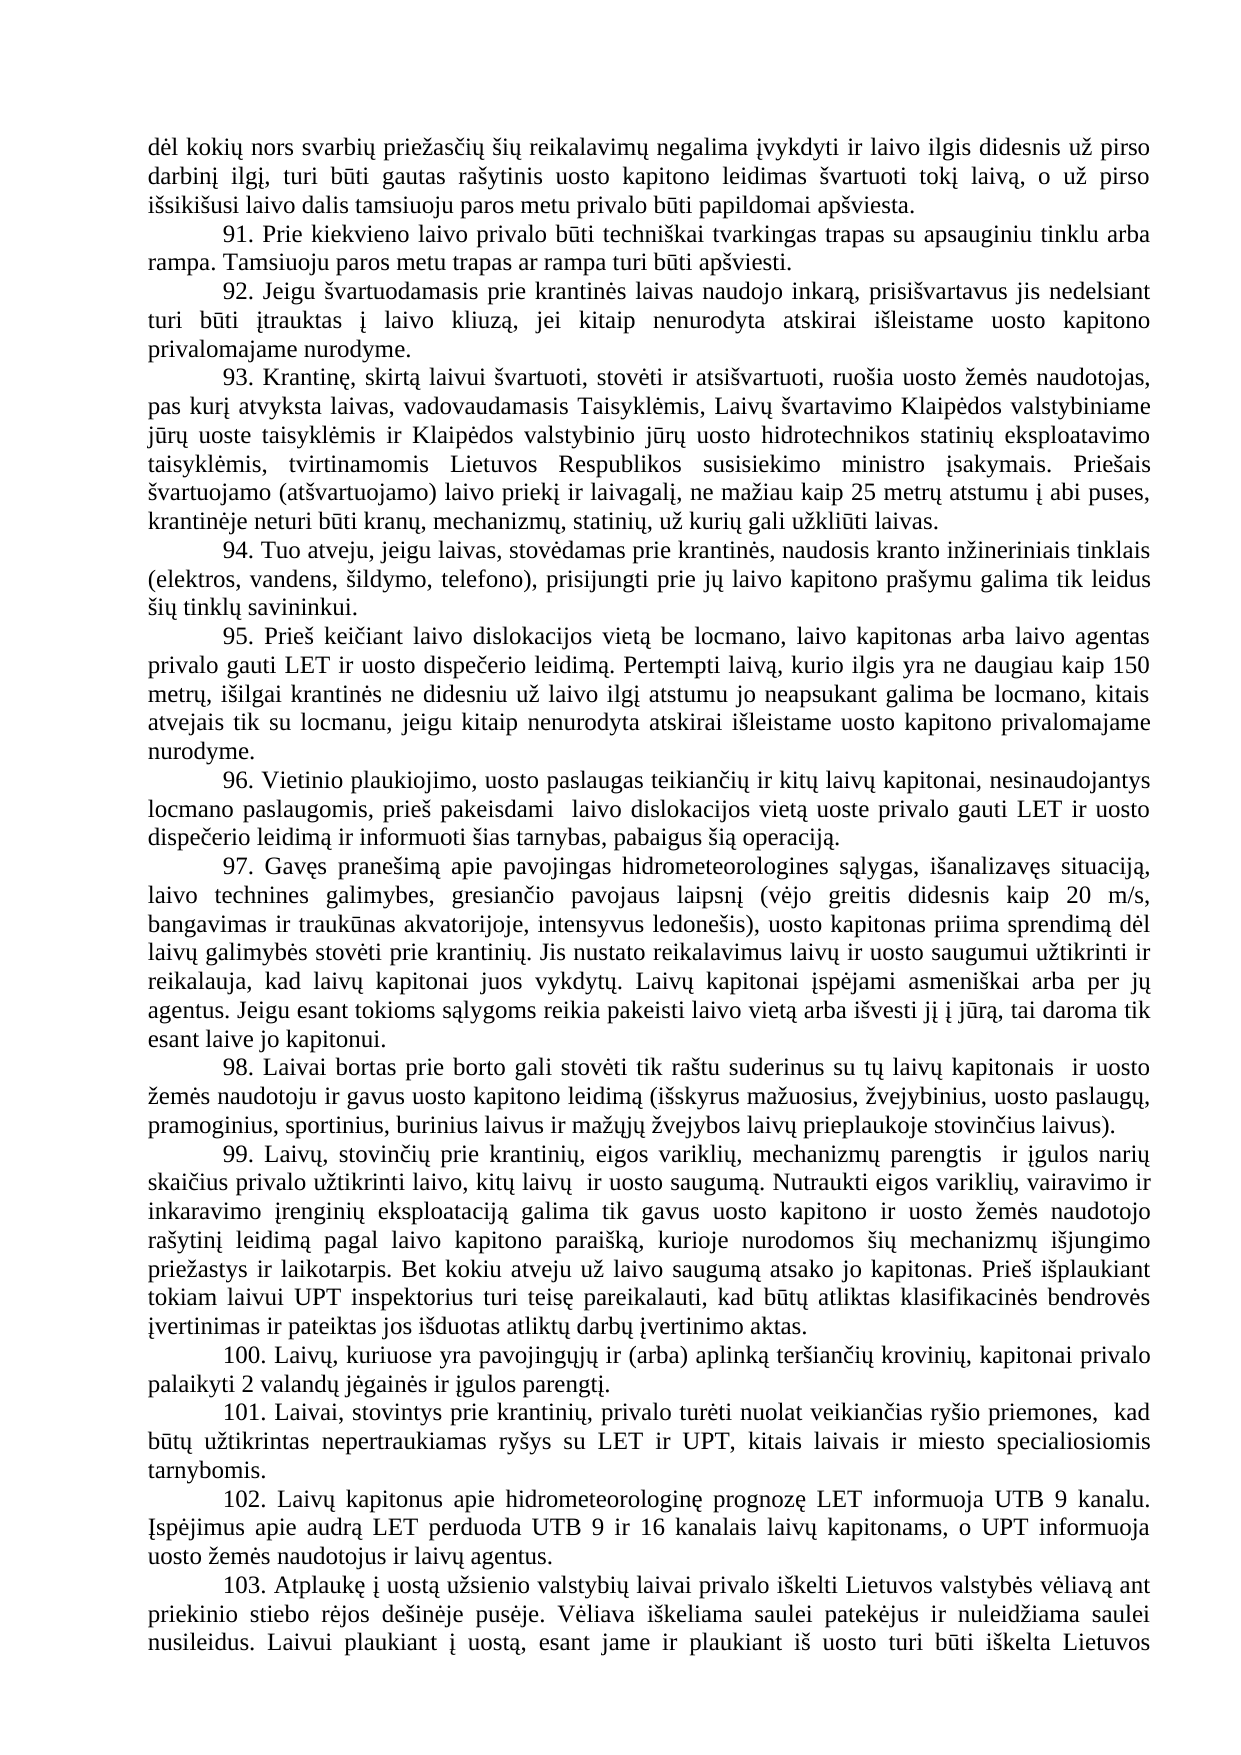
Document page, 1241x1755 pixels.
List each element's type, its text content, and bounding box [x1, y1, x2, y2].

text 93. Krantinę, skirtą laivui švartuoti, stovėti ir atsišvartuoti, ruošia uosto žemės naudotojas, pas kurį atvyksta laivas, vadovaudamasis Taisyklėmis, Laivų švartavimo Klaipėdos valstybiniame jūrų uoste taisyklėmis ir Klaipėdos valstybinio jūrų uosto hidrotechnikos statinių eksploatavimo taisyklėmis, tvirtinamomis Lietuvos Respublikos susisiekimo ministro įsakymais. Priešais švartuojamo (atšvartuojamo) laivo priekį ir laivagalį, ne mažiau kaip 25 metrų atstumu į abi puses, krantinėje neturi būti kranų, mechanizmų, statinių, už kurių gali užkliūti laivas. [148, 362, 1152, 535]
text 95. Prieš keičiant laivo dislokacijos vietą be locmano, laivo kapitonas arba laivo agentas privalo gauti LET ir uosto dispečerio leidimą. Pertempti laivą, kurio ilgis yra ne daugiau kaip 150 metrų, išilgai krantinės ne didesniu už laivo ilgį atstumu jo neapsukant galima be locmano, kitais atvejais tik su locmanu, jeigu kitaip nenurodyta atskirai išleistame uosto kapitono privalomajame nurodyme. [148, 621, 1152, 765]
text 101. Laivai, stovintys prie krantinių, privalo turėti nuolat veikiančias ryšio priemones, kad būtų užtikrintas nepertraukiamas ryšys su LET ir UPT, kitais laivais ir miesto specialiosiomis tarnybomis. [148, 1397, 1152, 1484]
text 100. Laivų, kuriuose yra pavojingųjų ir (arba) aplinką teršiančių krovinių, kapitonai privalo palaikyti 2 valandų jėgainės ir įgulos parengtį. [148, 1340, 1152, 1397]
text 94. Tuo atveju, jeigu laivas, stovėdamas prie krantinės, naudosis kranto inžineriniais tinklais (elektros, vandens, šildymo, telefono), prisijungti prie jų laivo kapitono prašymu galima tik leidus šių tinklų savininkui. [148, 535, 1152, 621]
text 99. Laivų, stovinčių prie krantinių, eigos variklių, mechanizmų parengtis ir įgulos narių skaičius privalo užtikrinti laivo, kitų laivų ir uosto saugumą. Nutraukti eigos variklių, vairavimo ir inkaravimo įrenginių eksploataciją galima tik gavus uosto kapitono ir uosto žemės naudotojo rašytinį leidimą pagal laivo kapitono paraišką, kurioje nurodomos šių mechanizmų išjungimo priežastys ir laikotarpis. Bet kokiu atveju už laivo saugumą atsako jo kapitonas. Prieš išplaukiant tokiam laivui UPT inspektorius turi teisę pareikalauti, kad būtų atliktas klasifikacinės bendrovės įvertinimas ir pateiktas jos išduotas atliktų darbų įvertinimo aktas. [148, 1139, 1152, 1340]
text 96. Vietinio plaukiojimo, uosto paslaugas teikiančių ir kitų laivų kapitonai, nesinaudojantys locmano paslaugomis, prieš pakeisdami laivo dislokacijos vietą uoste privalo gauti LET ir uosto dispečerio leidimą ir informuoti šias tarnybas, pabaigus šią operaciją. [148, 765, 1152, 851]
text 91. Prie kiekvieno laivo privalo būti techniškai tvarkingas trapas su apsauginiu tinklu arba rampa. Tamsiuoju paros metu trapas ar rampa turi būti apšviesti. [148, 219, 1152, 276]
text 92. Jeigu švartuodamasis prie krantinės laivas naudojo inkarą, prisišvartavus jis nedelsiant turi būti įtrauktas į laivo kliuzą, jei kitaip nenurodyta atskirai išleistame uosto kapitono privalomajame nurodyme. [148, 276, 1152, 362]
text 102. Laivų kapitonus apie hidrometeorologinę prognozę LET informuoja UTB 9 kanalu. Įspėjimus apie audrą LET perduoda UTB 9 ir 16 kanalais laivų kapitonams, o UPT informuoja uosto žemės naudotojus ir laivų agentus. [148, 1484, 1152, 1570]
text 97. Gavęs pranešimą apie pavojingas hidrometeorologines sąlygas, išanalizavęs situaciją, laivo technines galimybes, gresiančio pavojaus laipsnį (vėjo greitis didesnis kaip 20 m/s, bangavimas ir traukūnas akvatorijoje, intensyvus ledonešis), uosto kapitonas priima sprendimą dėl laivų galimybės stovėti prie krantinių. Jis nustato reikalavimus laivų ir uosto saugumui užtikrinti ir reikalauja, kad laivų kapitonai juos vykdytų. Laivų kapitonai įspėjami asmeniškai arba per jų agentus. Jeigu esant tokioms sąlygoms reikia pakeisti laivo vietą arba išvesti jį į jūrą, tai daroma tik esant laive jo kapitonui. [148, 851, 1152, 1052]
text 103. Atplaukę į uostą užsienio valstybių laivai privalo iškelti Lietuvos valstybės vėliavą ant priekinio stiebo rėjos dešinėje pusėje. Vėliava iškeliama saulei patekėjus ir nuleidžiama saulei nusileidus. Laivui plaukiant į uostą, esant jame ir plaukiant iš uosto turi būti iškelta Lietuvos [148, 1570, 1152, 1656]
text dėl kokių nors svarbių priežasčių šių reikalavimų negalima įvykdyti ir laivo ilgis didesnis už pirso darbinį ilgį, turi būti gautas rašytinis uosto kapitono leidimas švartuoti tokį laivą, o už pirso išsikišusi laivo dalis tamsiuoju paros metu privalo būti papildomai apšviesta. [148, 132, 1152, 219]
text 98. Laivai bortas prie borto gali stovėti tik raštu suderinus su tų laivų kapitonais ir uosto žemės naudotoju ir gavus uosto kapitono leidimą (išskyrus mažuosius, žvejybinius, uosto paslaugų, pramoginius, sportinius, burinius laivus ir mažųjų žvejybos laivų prieplaukoje stovinčius laivus). [148, 1052, 1152, 1139]
